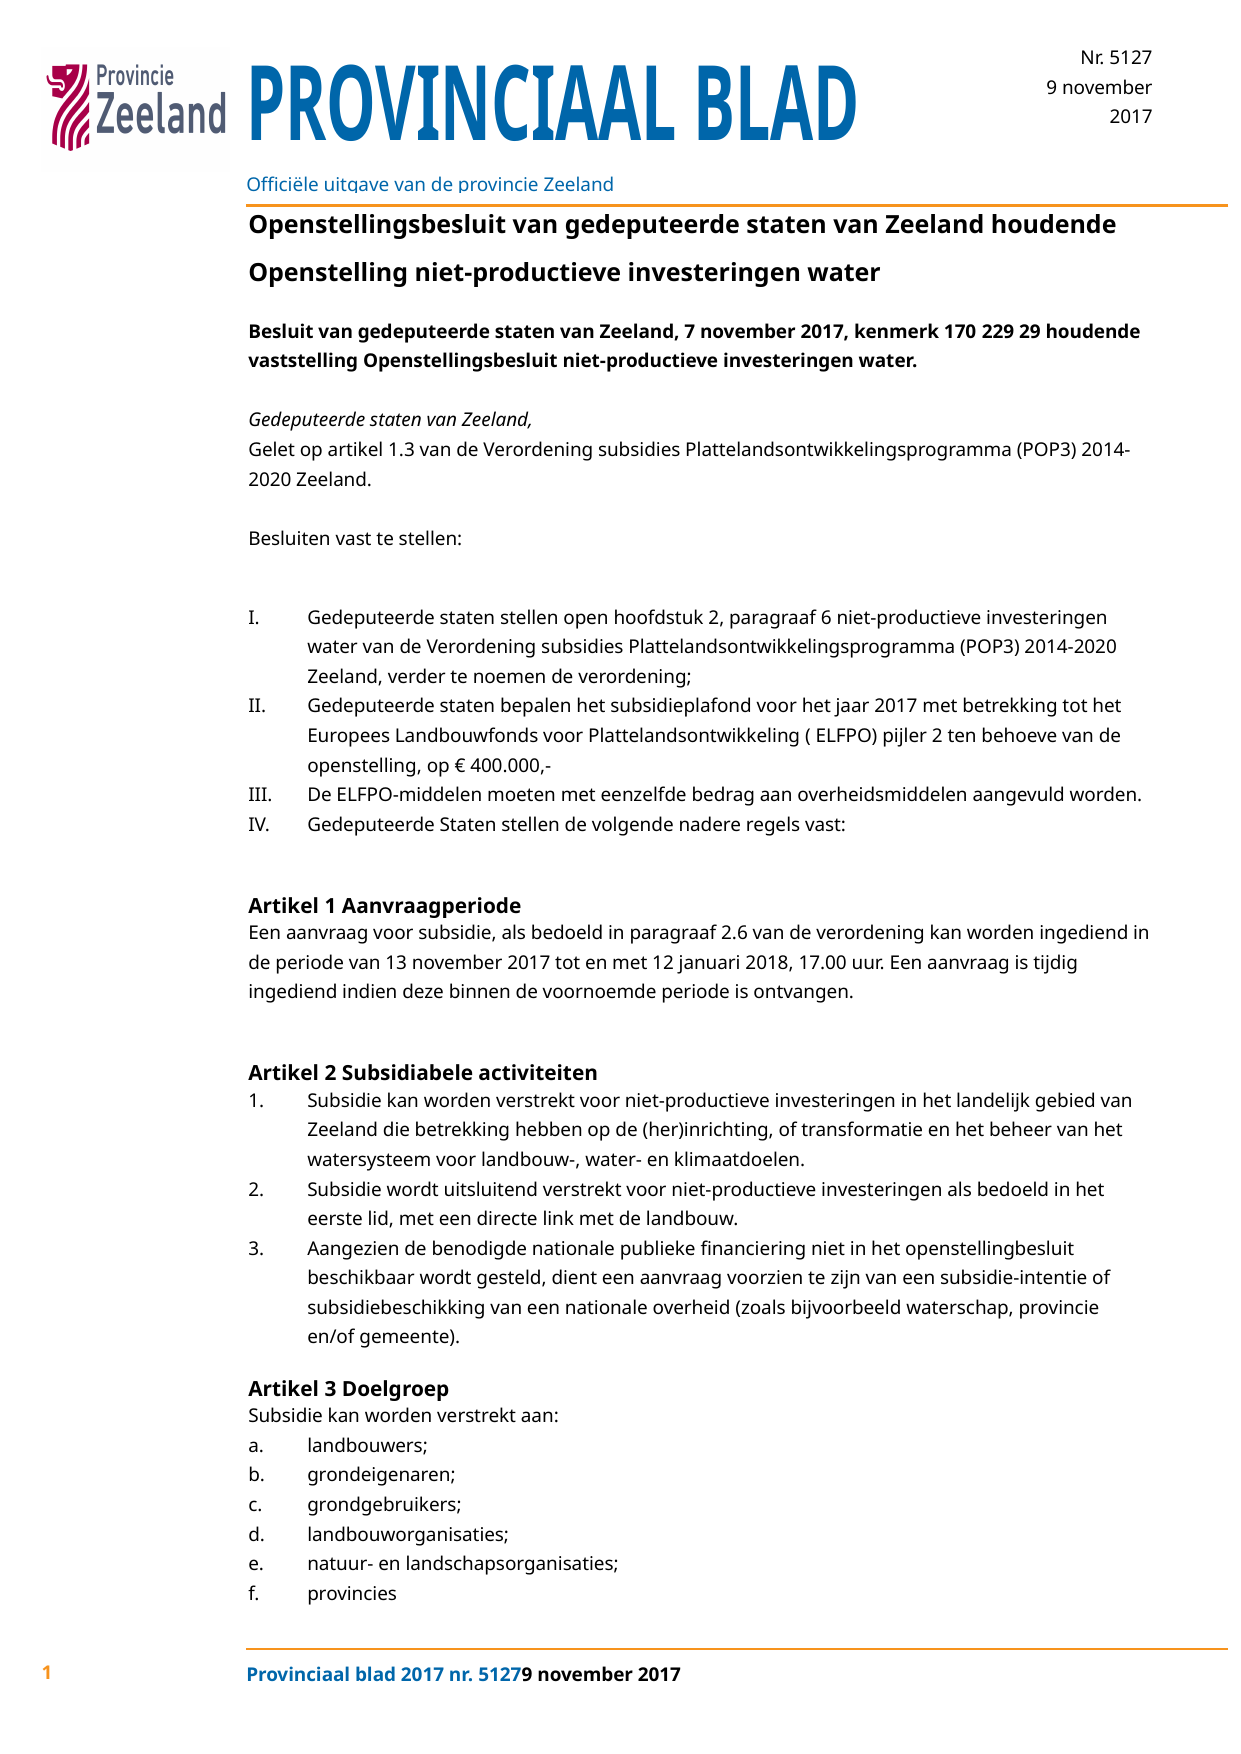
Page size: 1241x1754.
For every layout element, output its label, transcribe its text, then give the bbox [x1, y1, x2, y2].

list Gedeputeerde Staten stellen de volgende nadere regels vast: [248, 811, 1152, 837]
list grondeigenaren; [248, 1462, 1152, 1487]
list natuur- en landschapsorganisaties; [248, 1550, 1152, 1576]
text Gelet op artikel 1.3 van de Verordening subsidies Plattelandsontwikkelingsprogramma (POP3) 2014-2020 Zeeland. [248, 436, 1152, 492]
text Artikel 2 Subsidiabele activiteiten [248, 1058, 1152, 1087]
picture [41, 47, 231, 172]
text Artikel 1 Aanvraagperiode [248, 891, 1152, 919]
text Openstellingsbesluit van gedeputeerde staten van Zeeland houdende Openstelling niet-productieve investeringen water [248, 207, 1152, 288]
list Aangezien de benodigde nationale publieke financiering niet in het openstellingbesluit beschikbaar wordt gesteld, dient een aanvraag voorzien te zijn van een subsidie-intentie of subsidiebeschikking van een nationale overheid (zoals bijvoorbeeld waterschap, provincie en/of gemeente). [248, 1235, 1152, 1349]
text Een aanvraag voor subsidie, als bedoeld in paragraaf 2.6 van de verordening kan worden ingediend in de periode van 13 november 2017 tot en met 12 januari 2018, 17.00 uur. Een aanvraag is tijdig ingediend indien deze binnen de voornoemde periode is ontvangen. [248, 919, 1152, 1004]
text Gedeputeerde staten van Zeeland, [248, 407, 1152, 432]
text Artikel 3 Doelgroep [248, 1374, 1152, 1402]
list landbouwers; [248, 1432, 1152, 1458]
list landbouworganisaties; [248, 1521, 1152, 1547]
list De ELFPO-middelen moeten met eenzelfde bedrag aan overheidsmiddelen aangevuld worden. [248, 781, 1152, 807]
list Gedeputeerde staten stellen open hoofdstuk 2, paragraaf 6 niet-productieve investeringen water van de Verordening subsidies Plattelandsontwikkelingsprogramma (POP3) 2014-2020 Zeeland, verder te noemen de verordening; [248, 604, 1152, 689]
list Gedeputeerde staten bepalen het subsidieplafond voor het jaar 2017 met betrekking tot het Europees Landbouwfonds voor Plattelandsontwikkeling ( ELFPO) pijler 2 ten behoeve van de openstelling, op € 400.000,- [248, 693, 1152, 777]
list provincies [248, 1580, 1152, 1606]
text Besluit van gedeputeerde staten van Zeeland, 7 november 2017, kenmerk 170 229 29 houdende vaststelling Openstellingsbesluit niet-productieve investeringen water. [248, 318, 1152, 373]
list grondgebruikers; [248, 1491, 1152, 1517]
list Subsidie wordt uitsluitend verstrekt voor niet-productieve investeringen als bedoeld in het eerste lid, met een directe link met de landbouw. [248, 1176, 1152, 1231]
text Subsidie kan worden verstrekt aan: [248, 1402, 1152, 1428]
list Subsidie kan worden verstrekt voor niet-productieve investeringen in het landelijk gebied van Zeeland die betrekking hebben op de (her)inrichting, of transformatie en het beheer van het watersysteem voor landbouw-, water- en klimaatdoelen. [248, 1087, 1152, 1172]
text Besluiten vast te stellen: [248, 525, 1152, 551]
